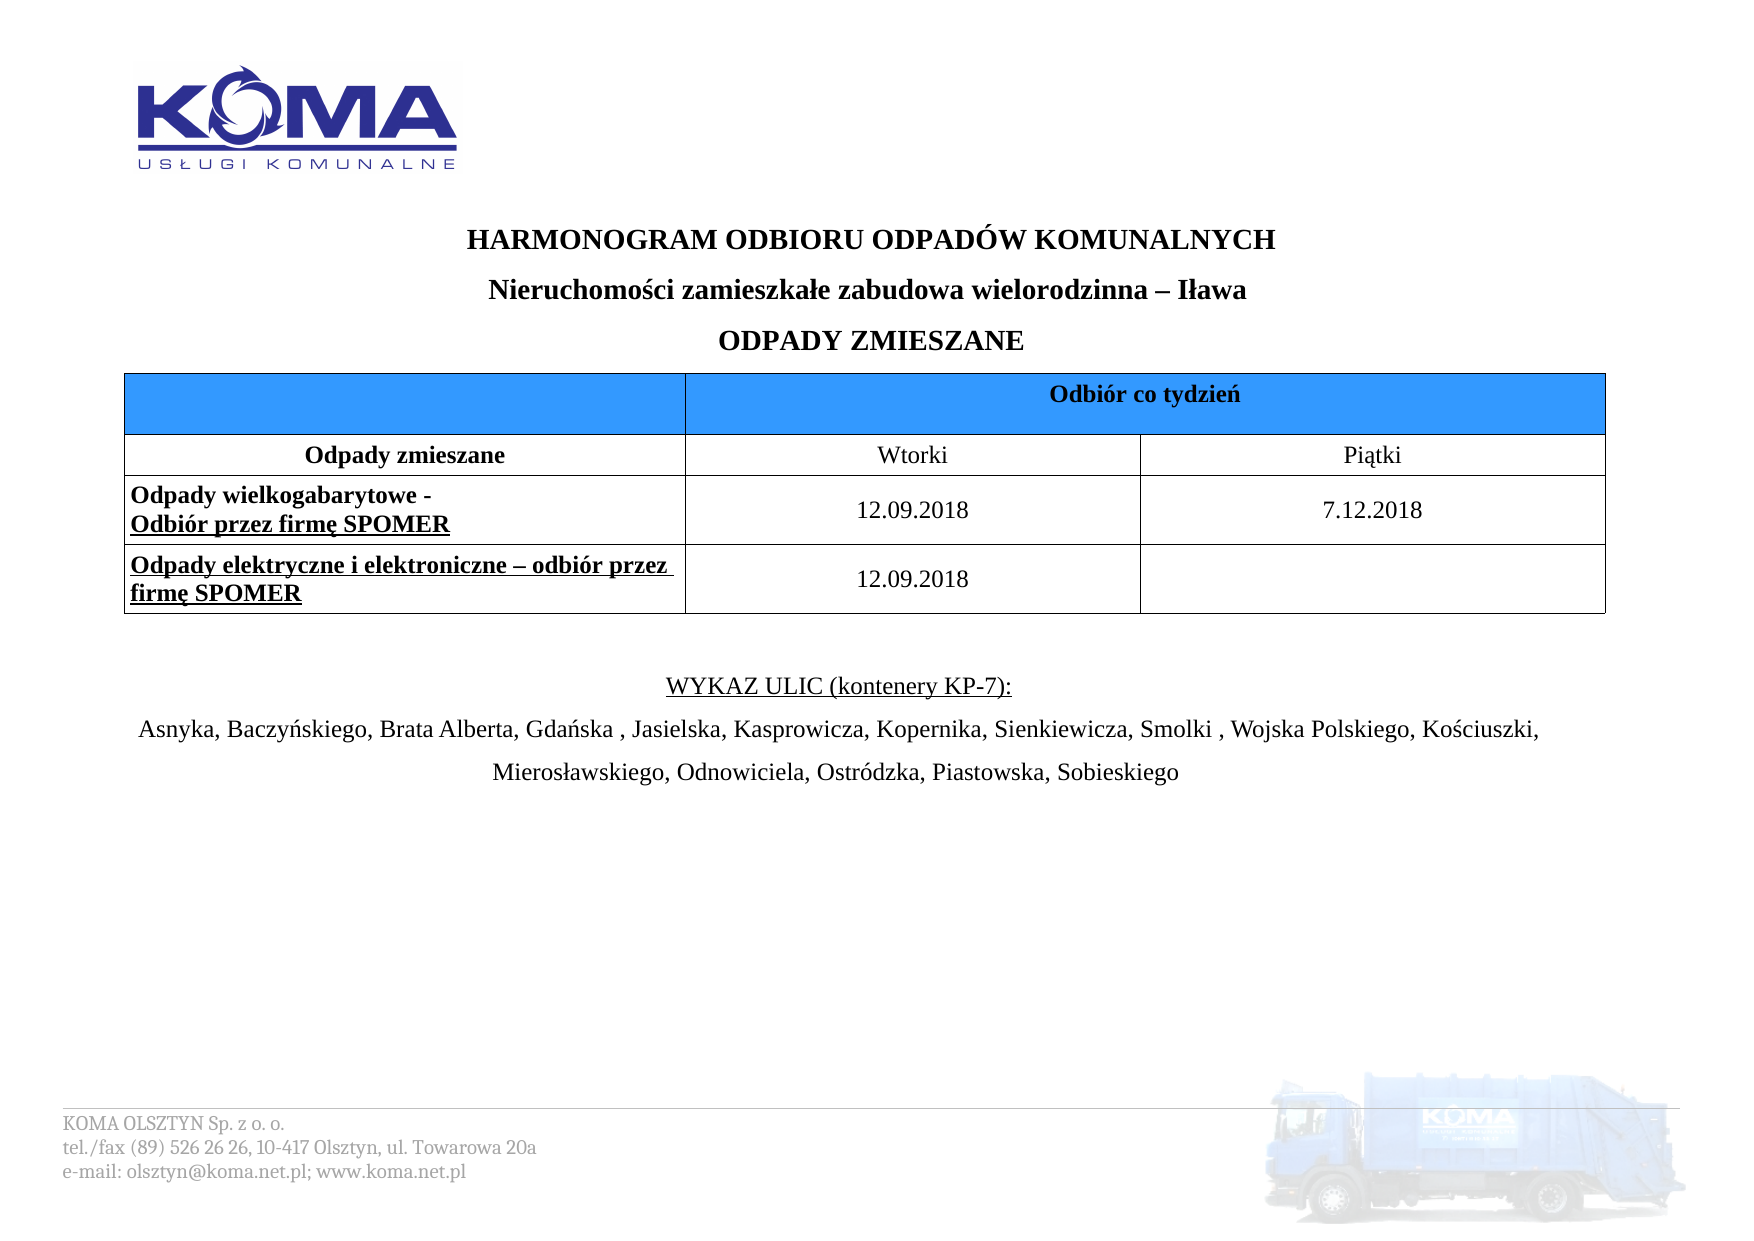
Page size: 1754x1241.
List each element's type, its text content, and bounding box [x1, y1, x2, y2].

table_cell 12.09.2018 [686, 476, 1140, 544]
text ODPADY ZMIESZANE [62, 323, 1680, 356]
table_cell 12.09.2018 [686, 545, 1140, 613]
table_cell Wtorki [686, 435, 1140, 475]
table_cell [1141, 545, 1605, 613]
table_cell 7.12.2018 [1141, 476, 1605, 544]
table_header Odbiór co tydzień [686, 374, 1605, 434]
table_cell Piątki [1141, 435, 1605, 475]
table_header [125, 374, 685, 434]
text Asnyka, Baczyńskiego, Brata Alberta, Gdańska , Jasielska, Kasprowicza, Kopernika, Sienkiewicza, Smolki , Wojska Polskiego, Kościuszki, Mierosławskiego, Odnowiciela, Ostródzka, Piastowska, Sobieskiego [62, 714, 1615, 786]
table_cell Odpady elektryczne i elektroniczne – odbiór przez firmę SPOMER [125, 545, 685, 613]
table_cell Odpady wielkogabarytowe - Odbiór przez firmę SPOMER [125, 476, 685, 544]
table_cell Odpady zmieszane [125, 435, 685, 475]
text HARMONOGRAM ODBIORU ODPADÓW KOMUNALNYCH [62, 222, 1680, 256]
text Nieruchomości zamieszkałe zabudowa wielorodzinna – Iława [62, 272, 1680, 306]
text WYKAZ ULIC (kontenery KP-7): [62, 671, 1615, 699]
